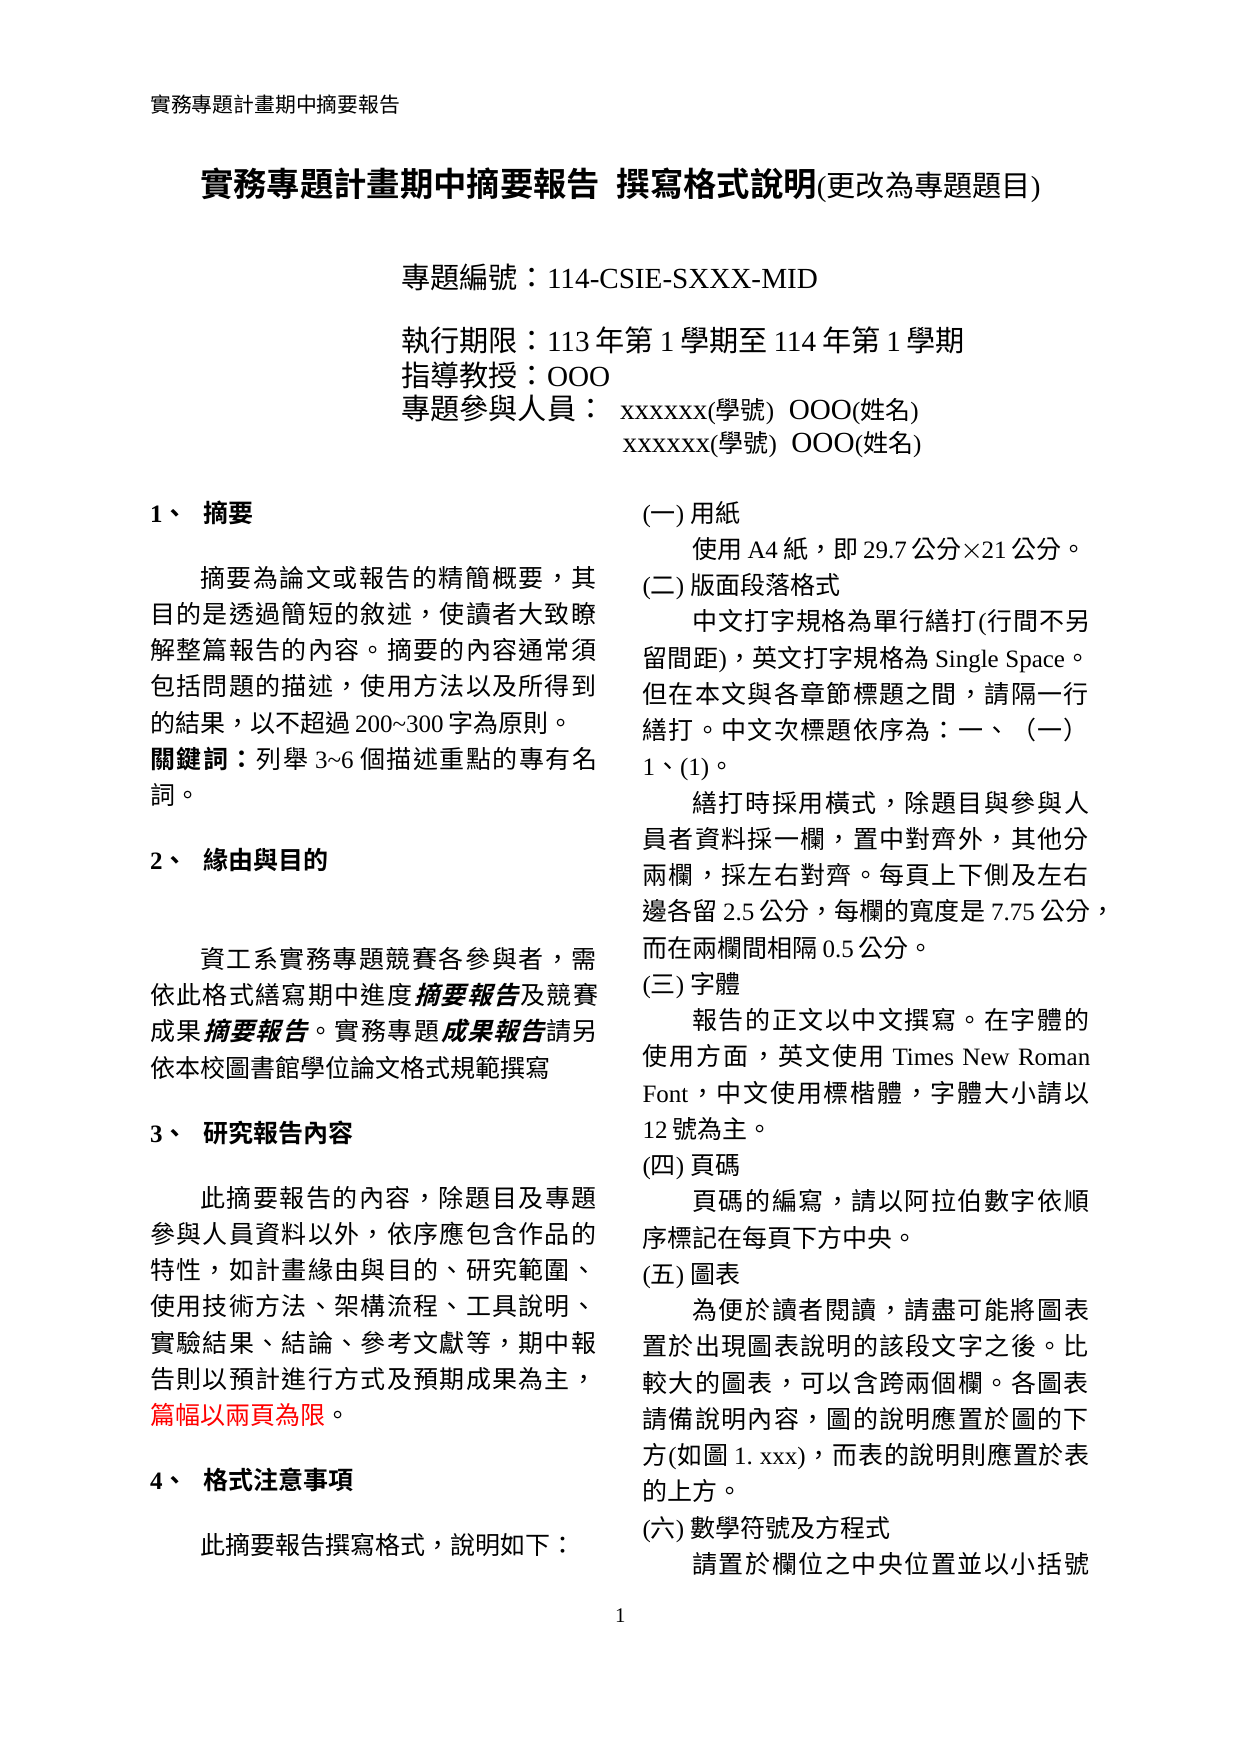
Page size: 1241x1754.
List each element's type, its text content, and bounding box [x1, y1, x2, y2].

text (五) 圖表 [642, 1254, 1090, 1291]
text xxxxxx(學號) OOO(姓名) [622, 426, 1090, 459]
list 研究報告內容 [150, 1113, 598, 1149]
text 資工系實務專題競賽各參與者，需依此格式繕寫期中進度摘要報告及競賽成果摘要報告。實務專題成果報告請另依本校圖書館學位論文格式規範撰寫 [150, 939, 598, 1084]
text (一) 用紙 [642, 493, 1090, 529]
text 為便於讀者閱讀，請盡可能將圖表置於出現圖表說明的該段文字之後。比較大的圖表，可以含跨兩個欄。各圖表請備說明內容，圖的說明應置於圖的下方(如圖1. xxx)，而表的說明則應置於表的上方。 [642, 1291, 1090, 1508]
text (四) 頁碼 [642, 1146, 1090, 1182]
list 緣由與目的 [150, 841, 598, 877]
text 此摘要報告撰寫格式，說明如下： [150, 1526, 598, 1562]
text 專題參與人員： xxxxxx(學號) OOO(姓名) [401, 393, 1090, 426]
text 頁碼的編寫，請以阿拉伯數字依順序標記在每頁下方中央。 [642, 1182, 1090, 1254]
text 關鍵詞：列舉3~6個描述重點的專有名詞。 [150, 739, 598, 812]
text 實務專題計畫期中摘要報告 撰寫格式說明(更改為專題題目) [150, 157, 1090, 206]
text 執行期限：113年第1學期至114年第1學期 [401, 297, 1090, 359]
text (六) 數學符號及方程式 [642, 1508, 1090, 1544]
text 專題編號：114-CSIE-SXXX-MID [401, 234, 1090, 297]
list 格式注意事項 [150, 1461, 598, 1497]
text 使用A4紙，即29.7公分21公分。 [642, 529, 1090, 566]
text 此摘要報告的內容，除題目及專題參與人員資料以外，依序應包含作品的特性，如計畫緣由與目的、研究範圍、使用技術方法、架構流程、工具說明、實驗結果、結論、參考文獻等，期中報告則以預計進行方式及預期成果為主，篇幅以兩頁為限。 [150, 1178, 598, 1432]
text 繕打時採用橫式，除題目與參與人員者資料採一欄，置中對齊外，其他分兩欄，採左右對齊。每頁上下側及左右邊各留2.5公分，每欄的寬度是7.75公分，而在兩欄間相隔0.5公分。 [642, 783, 1090, 964]
text (二) 版面段落格式 [642, 566, 1090, 602]
text 摘要為論文或報告的精簡概要，其目的是透過簡短的敘述，使讀者大致瞭解整篇報告的內容。摘要的內容通常須包括問題的描述，使用方法以及所得到的結果，以不超過200~300字為原則。 [150, 558, 598, 739]
list 摘要 [150, 493, 598, 529]
text 中文打字規格為單行繕打(行間不另留間距)，英文打字規格為Single Space。但在本文與各章節標題之間，請隔一行繕打。中文次標題依序為：一、（一）、1、(1)。 [642, 602, 1090, 783]
text 報告的正文以中文撰寫。在字體的使用方面，英文使用Times New Roman Font，中文使用標楷體，字體大小請以12號為主。 [642, 1001, 1090, 1146]
text 請置於欄位之中央位置並以小括號 [642, 1544, 1090, 1581]
text (三) 字體 [642, 964, 1090, 1001]
text 指導教授：OOO [401, 359, 1090, 393]
